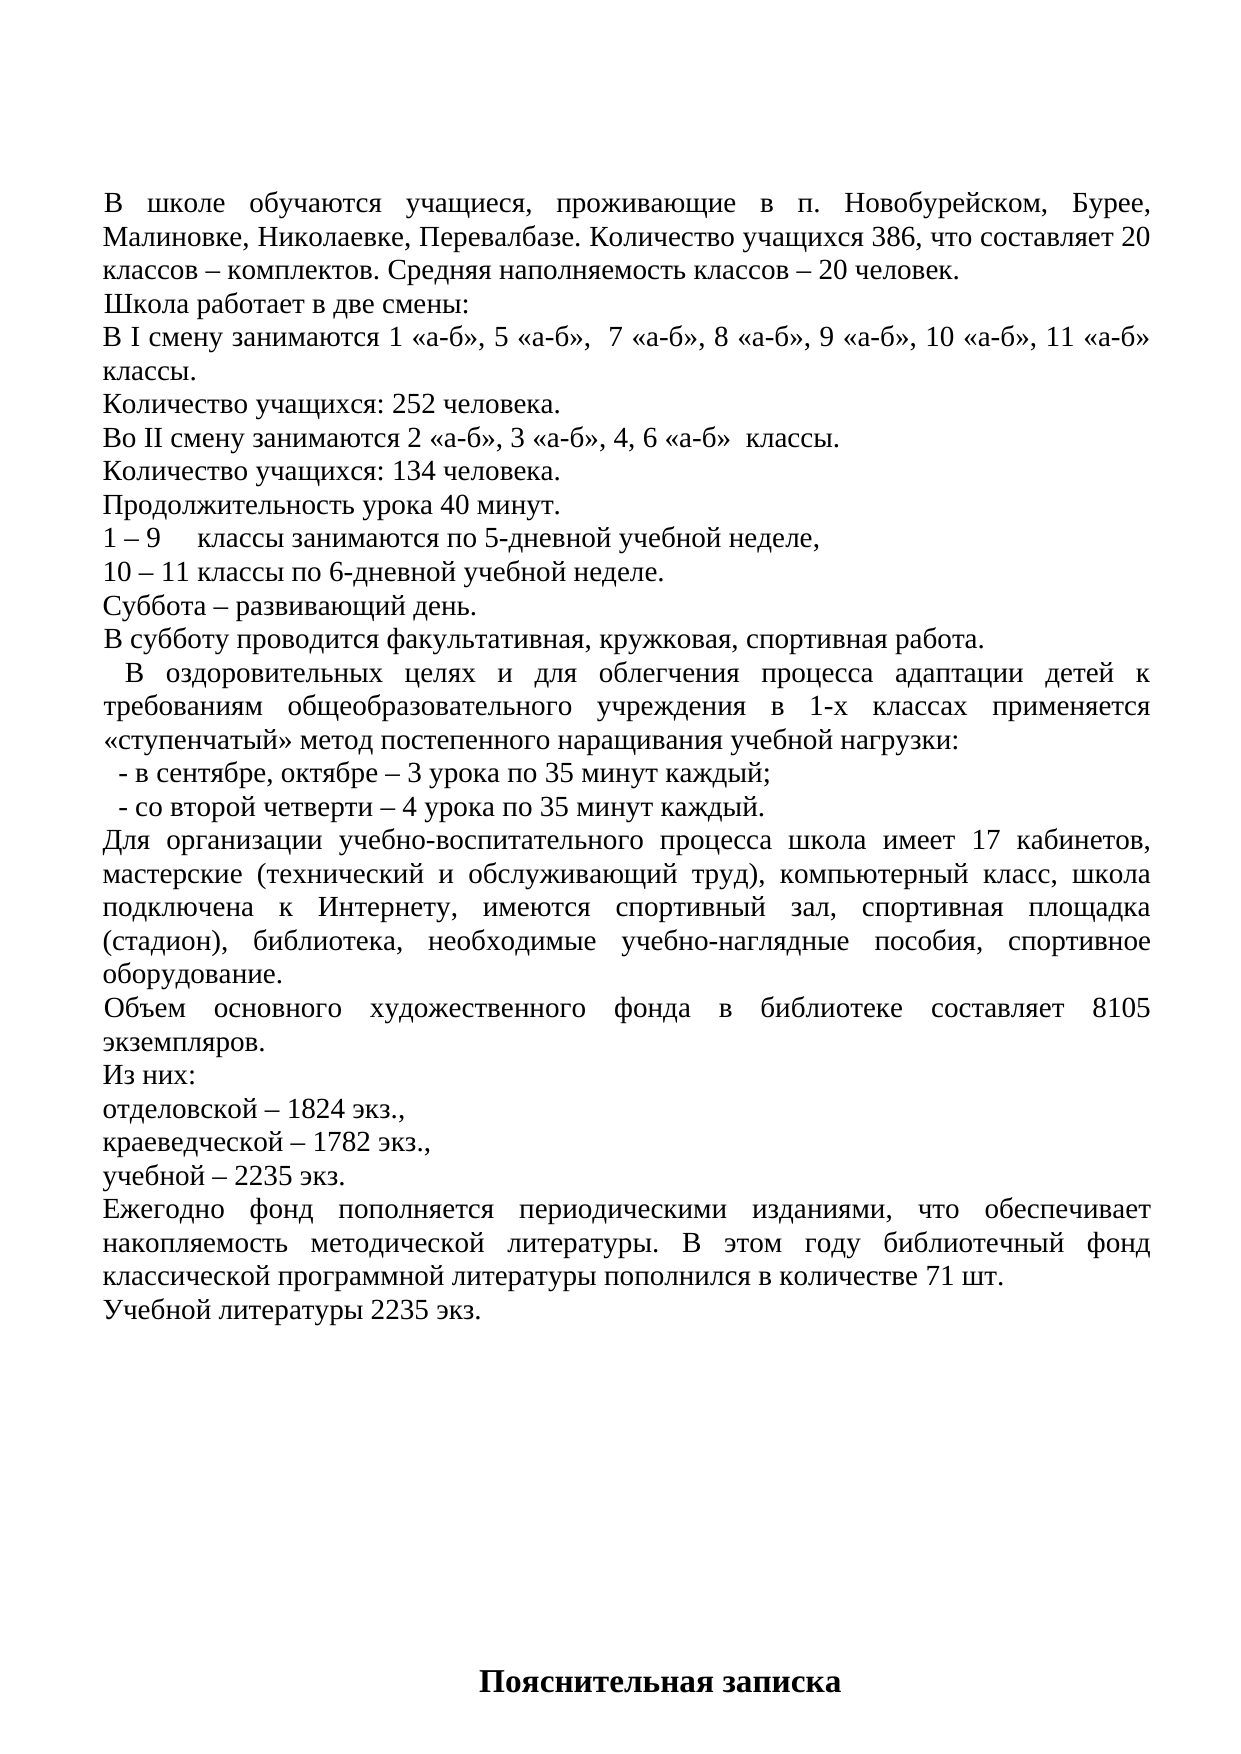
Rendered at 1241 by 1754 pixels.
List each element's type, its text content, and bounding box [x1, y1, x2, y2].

text В субботу проводится факультативная, кружковая, спортивная работа. [103, 621, 1152, 655]
text Учебной литературы 2235 экз. [102, 1292, 1152, 1326]
text Во II смену занимаются 2 «а-б», 3 «а-б», 4, 6 «а-б» классы. [102, 420, 1152, 453]
text Продолжительность урока 40 минут. [102, 487, 1152, 521]
text отделовской – 1824 экз., [102, 1091, 1152, 1124]
text 1 – 9 классы занимаются по 5-дневной учебной неделе, [102, 521, 1152, 554]
text В школе обучаются учащиеся, проживающие в п. Новобурейском, Бурее, Малиновке, Николаевке, Перевалбазе. Количество учащихся 386, что составляет 20 классов – комплектов. Средняя наполняемость классов – 20 человек. [102, 185, 1152, 286]
text Суббота – развивающий день. [102, 588, 1152, 621]
text Количество учащихся: 252 человека. [102, 386, 1152, 420]
text Объем основного художественного фонда в библиотеке составляет 8105 экземпляров. [102, 990, 1152, 1057]
text краеведческой – 1782 экз., [102, 1124, 1152, 1158]
text - со второй четверти – 4 урока по 35 минут каждый. [118, 789, 1152, 822]
text Количество учащихся: 134 человека. [102, 453, 1152, 487]
text 10 – 11 классы по 6-дневной учебной неделе. [102, 554, 1152, 588]
text Из них: [102, 1057, 1152, 1091]
text В оздоровительных целях и для облегчения процесса адаптации детей к требованиям общеобразовательного учреждения в 1-х классах применяется «ступенчатый» метод постепенного наращивания учебной нагрузки: [103, 655, 1152, 755]
text - в сентябре, октябре – 3 урока по 35 минут каждый; [118, 755, 1152, 789]
text В I смену занимаются 1 «а-б», 5 «а-б», 7 «а-б», 8 «а-б», 9 «а-б», 10 «а-б», 11 «а-б» классы. [102, 319, 1152, 386]
text Школа работает в две смены: [102, 286, 1152, 319]
text Пояснительная записка [177, 1661, 1152, 1699]
text учебной – 2235 экз. [102, 1158, 1152, 1191]
text Для организации учебно-воспитательного процесса школа имеет 17 кабинетов, мастерские (технический и обслуживающий труд), компьютерный класс, школа подключена к Интернету, имеются спортивный зал, спортивная площадка (стадион), библиотека, необходимые учебно-наглядные пособия, спортивное оборудование. [102, 822, 1152, 990]
text Ежегодно фонд пополняется периодическими изданиями, что обеспечивает накопляемость методической литературы. В этом году библиотечный фонд классической программной литературы пополнился в количестве 71 шт. [102, 1191, 1152, 1292]
